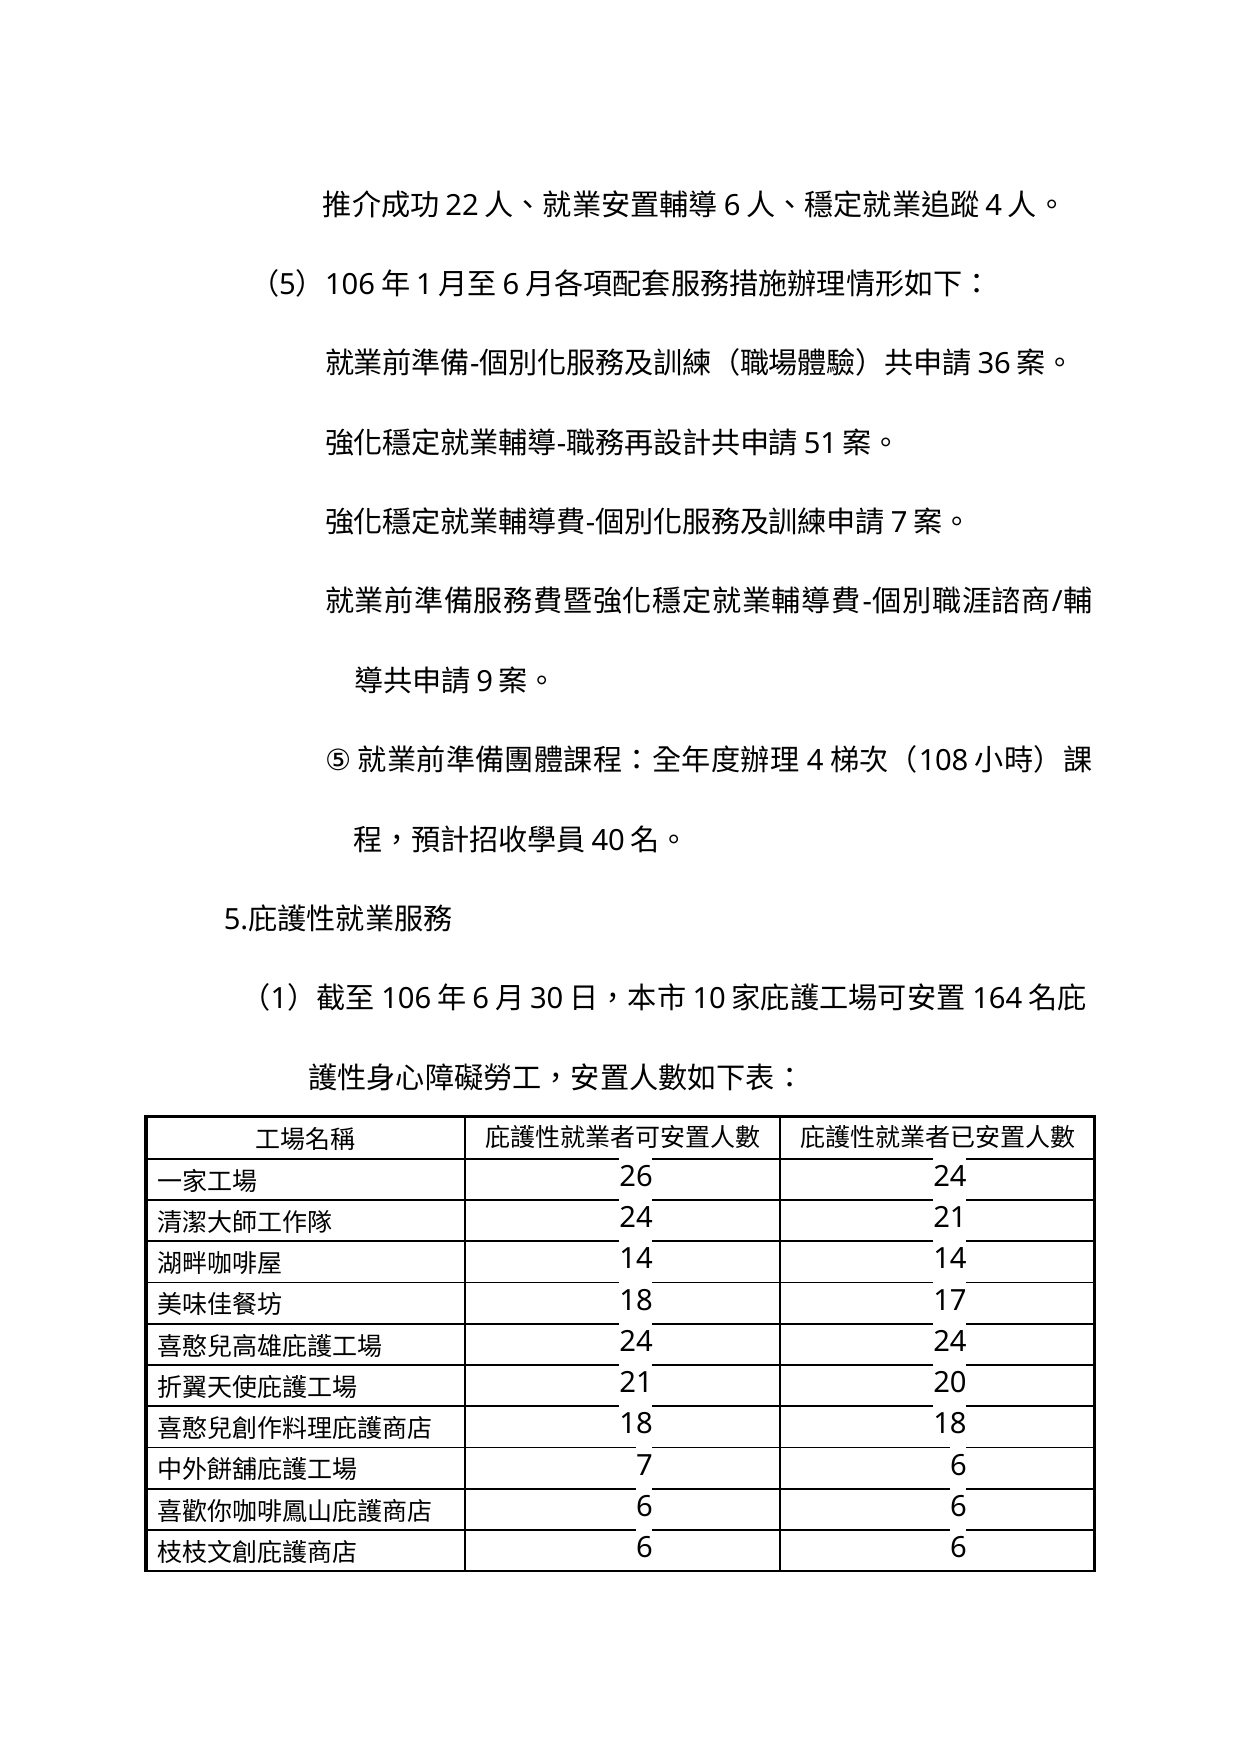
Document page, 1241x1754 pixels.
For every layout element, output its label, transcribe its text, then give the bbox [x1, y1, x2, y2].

table_cell 18 [781, 1407, 1093, 1447]
table_cell 6 [781, 1531, 1093, 1570]
table_cell 18 [466, 1283, 779, 1323]
table_cell 中外餅舖庇護工場 [148, 1448, 464, 1488]
table_cell 21 [781, 1201, 1093, 1240]
table_cell 6 [781, 1490, 1093, 1529]
table_header 庇護性就業者可安置人數 [466, 1118, 779, 1158]
table_cell 26 [466, 1160, 779, 1199]
text （1）截至106年6月30日，本市10家庇護工場可安置164名庇護性身心障礙勞工，安置人數如下表： [241, 956, 1087, 1115]
table_header 庇護性就業者已安置人數 [781, 1118, 1093, 1158]
text （5）106年1月至6月各項配套服務措施辦理情形如下： [250, 242, 1087, 321]
table_cell 24 [781, 1160, 1093, 1199]
table_cell 喜歡你咖啡鳳山庇護商店 [148, 1490, 464, 1529]
table_cell 24 [781, 1325, 1093, 1364]
table_header 工場名稱 [148, 1118, 464, 1158]
table_cell 24 [466, 1201, 779, 1240]
text （4）為提高偏鄉身心障礙者就業率，辦理「本市關懷偏鄉身心障礙者就業服務計畫」，106年度1月至6月新開案人數22人、推介成功22人、就業安置輔導6人、穩定就業追蹤4人。 [250, 163, 1087, 242]
table_cell 18 [466, 1407, 779, 1447]
table_cell 喜憨兒高雄庇護工場 [148, 1325, 464, 1364]
text 5.庇護性就業服務 [223, 877, 1087, 956]
text 強化穩定就業輔導費-個別化服務及訓練申請7案。 [325, 480, 1092, 559]
table_cell 7 [466, 1448, 779, 1488]
table_cell 一家工場 [148, 1160, 464, 1199]
table_cell 枝枝文創庇護商店 [148, 1531, 464, 1570]
table_cell 折翼天使庇護工場 [148, 1366, 464, 1405]
table_cell 17 [781, 1283, 1093, 1323]
text ⑤就業前準備團體課程：全年度辦理4梯次（108小時）課程，預計招收學員40名。 [325, 718, 1092, 877]
table_cell 14 [466, 1242, 779, 1282]
table_cell 6 [781, 1448, 1093, 1488]
table_cell 6 [466, 1531, 779, 1570]
table_cell 清潔大師工作隊 [148, 1201, 464, 1240]
table_cell 喜憨兒創作料理庇護商店 [148, 1407, 464, 1447]
table_cell 美味佳餐坊 [148, 1283, 464, 1323]
text 就業前準備服務費暨強化穩定就業輔導費-個別職涯諮商/輔導共申請9案。 [325, 559, 1092, 718]
text 強化穩定就業輔導-職務再設計共申請51案。 [325, 401, 1092, 480]
table_cell 20 [781, 1366, 1093, 1405]
table_cell 6 [466, 1490, 779, 1529]
table_cell 14 [781, 1242, 1093, 1282]
table_cell 24 [466, 1325, 779, 1364]
table_cell 21 [466, 1366, 779, 1405]
text 就業前準備-個別化服務及訓練（職場體驗）共申請36案。 [325, 321, 1092, 401]
table_cell 湖畔咖啡屋 [148, 1242, 464, 1282]
